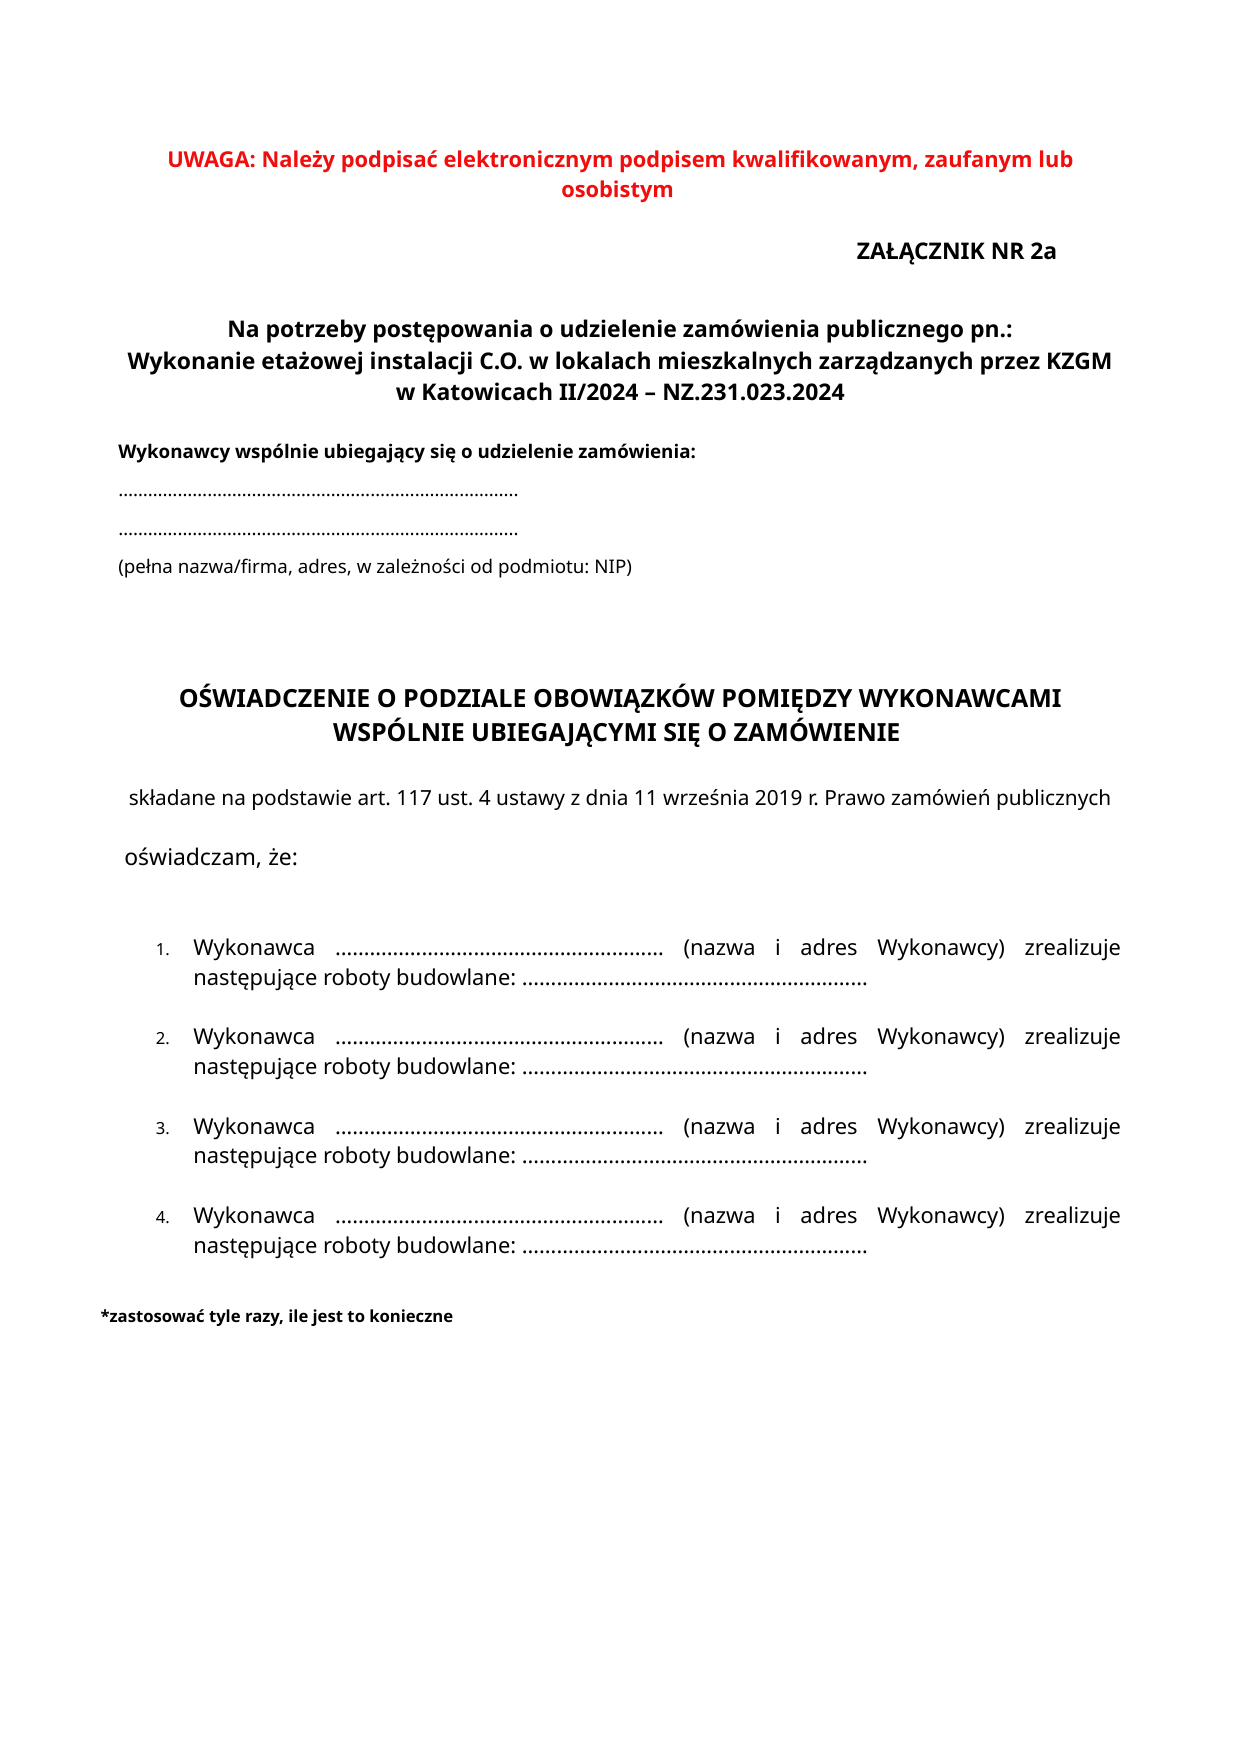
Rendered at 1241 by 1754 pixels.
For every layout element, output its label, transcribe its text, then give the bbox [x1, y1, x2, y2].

text *zastosować tyle razy, ile jest to konieczne [100, 1304, 1122, 1327]
list Wykonawca ………………………………………………… (nazwa i adres Wykonawcy) zrealizuje następujące roboty budowlane: …………………………………………………… [156, 932, 1122, 992]
text (pełna nazwa/firma, adres, w zależności od podmiotu: NIP) [118, 553, 1122, 579]
list Wykonawca ………………………………………………… (nazwa i adres Wykonawcy) zrealizuje następujące roboty budowlane: …………………………………………………… [156, 1200, 1122, 1260]
text Wykonanie etażowej instalacji C.O. w lokalach mieszkalnych zarządzanych przez KZGM w Katowicach II/2024 – NZ.231.023.2024 [118, 345, 1122, 407]
list Wykonawca ………………………………………………… (nazwa i adres Wykonawcy) zrealizuje następujące roboty budowlane: …………………………………………………… [156, 1111, 1122, 1170]
text składane na podstawie art. 117 ust. 4 ustawy z dnia 11 września 2019 r. Prawo zamówień publicznych [118, 783, 1122, 811]
text Wykonawcy wspólnie ubiegający się o udzielenie zamówienia: [118, 438, 1122, 464]
text oświadczam, że: [118, 841, 1122, 872]
text ……………………………………………………………………... [118, 477, 1122, 502]
text OŚWIADCZENIE O PODZIALE OBOWIĄZKÓW POMIĘDZY WYKONAWCAMI WSPÓLNIE UBIEGAJĄCYMI SIĘ O ZAMÓWIENIE [118, 681, 1122, 749]
text Na potrzeby postępowania o udzielenie zamówienia publicznego pn.: [118, 313, 1122, 345]
list Wykonawca ………………………………………………… (nazwa i adres Wykonawcy) zrealizuje następujące roboty budowlane: …………………………………………………… [156, 1021, 1122, 1081]
text ZAŁĄCZNIK NR 2a [118, 235, 1122, 267]
text ……………………………………………………………………... [118, 515, 1122, 540]
text UWAGA: Należy podpisać elektronicznym podpisem kwalifikowanym, zaufanym lub osobistym [118, 144, 1122, 204]
